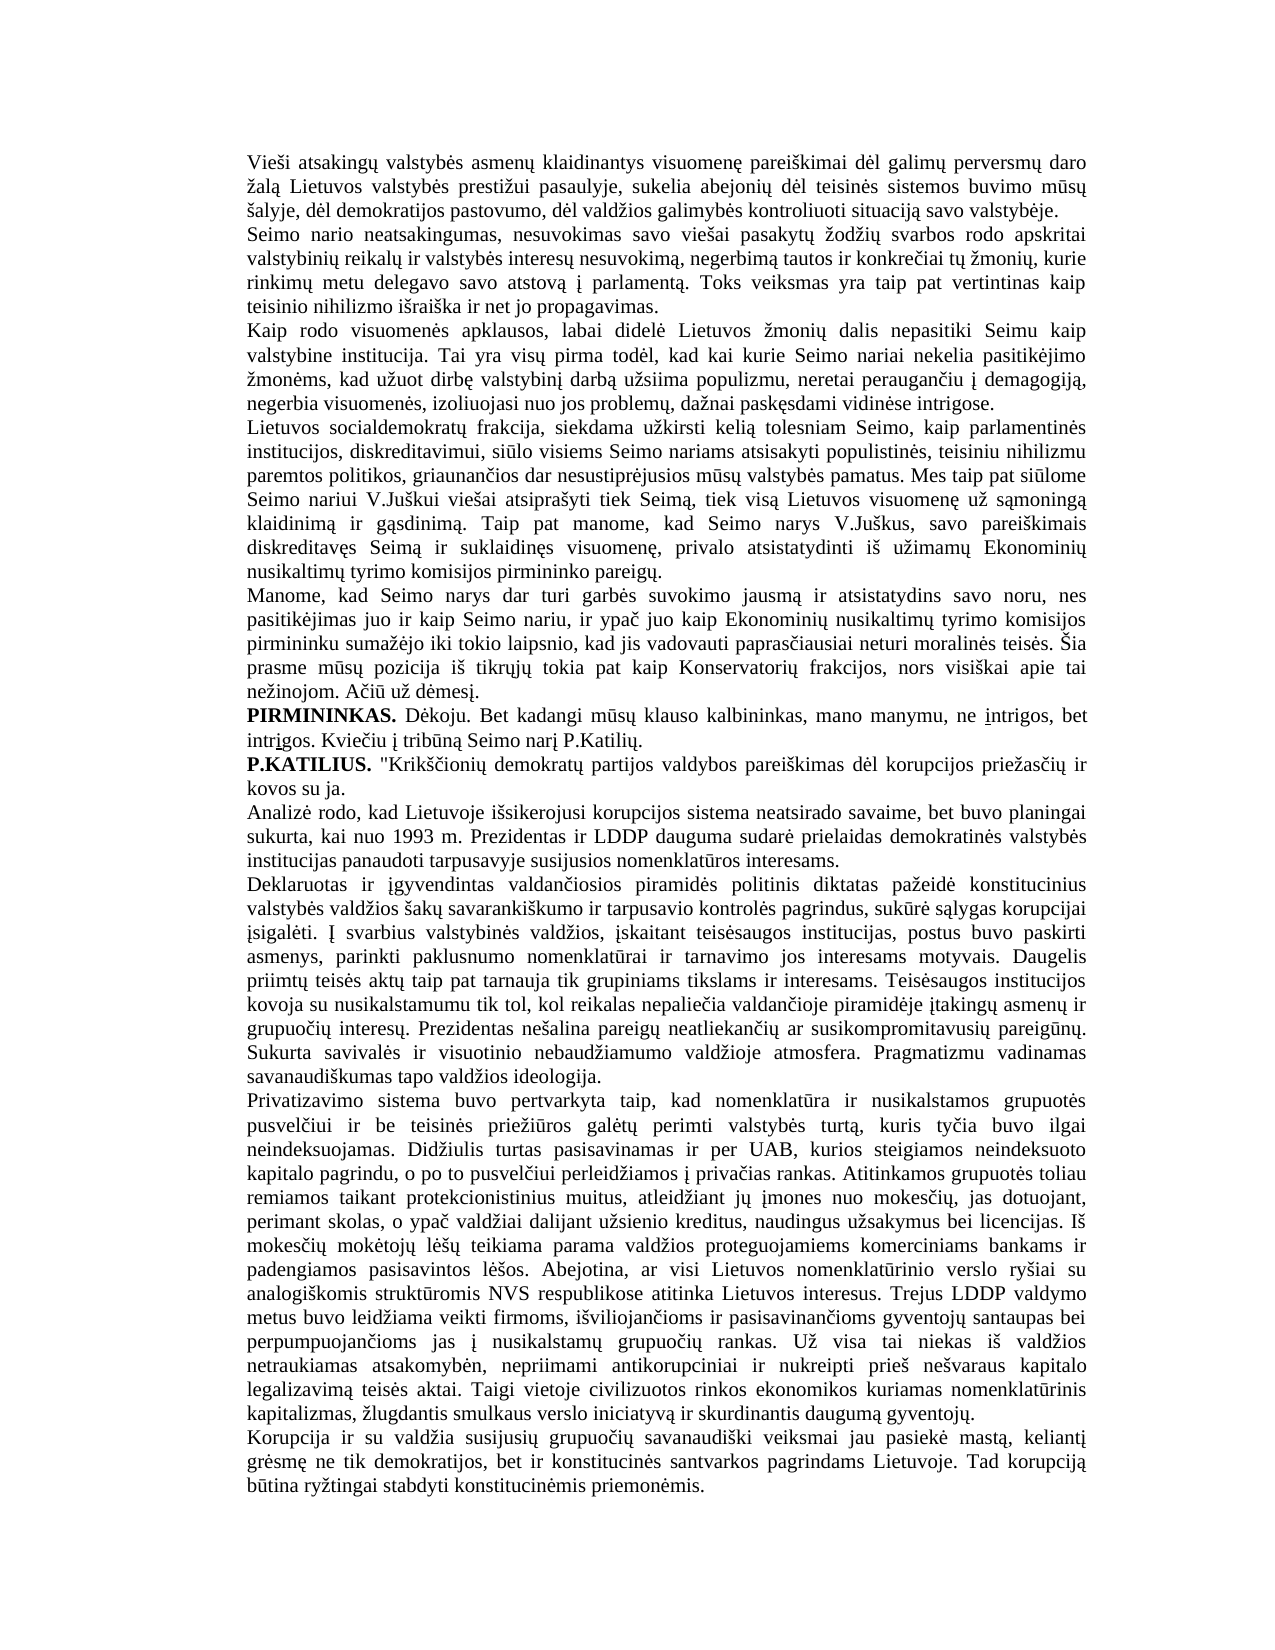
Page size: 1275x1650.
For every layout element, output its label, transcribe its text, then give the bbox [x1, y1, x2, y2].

text Analizė rodo, kad Lietuvoje išsikerojusi korupcijos sistema neatsirado savaime, bet buvo planingai sukurta, kai nuo 1993 m. Prezidentas ir LDDP dauguma sudarė prielaidas demokratinės valstybės institucijas panaudoti tarpusavyje susijusios nomenklatūros interesams. [247, 800, 1087, 872]
text Kaip rodo visuomenės apklausos, labai didelė Lietuvos žmonių dalis nepasitiki Seimu kaip valstybine institucija. Tai yra visų pirma todėl, kad kai kurie Seimo nariai nekelia pasitikėjimo žmonėms, kad užuot dirbę valstybinį darbą užsiima populizmu, neretai peraugančiu į demagogiją, negerbia visuomenės, izoliuojasi nuo jos problemų, dažnai paskęsdami vidinėse intrigose. [247, 318, 1087, 415]
text Privatizavimo sistema buvo pertvarkyta taip, kad nomenklatūra ir nusikalstamos grupuotės pusvelčiui ir be teisinės priežiūros galėtų perimti valstybės turtą, kuris tyčia buvo ilgai neindeksuojamas. Didžiulis turtas pasisavinamas ir per UAB, kurios steigiamos neindeksuoto kapitalo pagrindu, o po to pusvelčiui perleidžiamos į privačias rankas. Atitinkamos grupuotės toliau remiamos taikant protekcionistinius muitus, atleidžiant jų įmones nuo mokesčių, jas dotuojant, perimant skolas, o ypač valdžiai dalijant užsienio kreditus, naudingus užsakymus bei licencijas. Iš mokesčių mokėtojų lėšų teikiama parama valdžios proteguojamiems komerciniams bankams ir padengiamos pasisavintos lėšos. Abejotina, ar visi Lietuvos nomenklatūrinio verslo ryšiai su analogiškomis struktūromis NVS respublikose atitinka Lietuvos interesus. Trejus LDDP valdymo metus buvo leidžiama veikti firmoms, išviliojančioms ir pasisavinančioms gyventojų santaupas bei perpumpuojančioms jas į nusikalstamų grupuočių rankas. Už visa tai niekas iš valdžios netraukiamas atsakomybėn, nepriimami antikorupciniai ir nukreipti prieš nešvaraus kapitalo legalizavimą teisės aktai. Taigi vietoje civilizuotos rinkos ekonomikos kuriamas nomenklatūrinis kapitalizmas, žlugdantis smulkaus verslo iniciatyvą ir skurdinantis daugumą gyventojų. [247, 1088, 1087, 1425]
text P.KATILIUS. "Krikščionių demokratų partijos valdybos pareiškimas dėl korupcijos priežasčių ir kovos su ja. [247, 752, 1087, 800]
text Seimo nario neatsakingumas, nesuvokimas savo viešai pasakytų žodžių svarbos rodo apskritai valstybinių reikalų ir valstybės interesų nesuvokimą, negerbimą tautos ir konkrečiai tų žmonių, kurie rinkimų metu delegavo savo atstovą į parlamentą. Toks veiksmas yra taip pat vertintinas kaip teisinio nihilizmo išraiška ir net jo propagavimas. [247, 222, 1087, 318]
text Manome, kad Seimo narys dar turi garbės suvokimo jausmą ir atsistatydins savo noru, nes pasitikėjimas juo ir kaip Seimo nariu, ir ypač juo kaip Ekonominių nusikaltimų tyrimo komisijos pirmininku sumažėjo iki tokio laipsnio, kad jis vadovauti paprasčiausiai neturi moralinės teisės. Šia prasme mūsų pozicija iš tikrųjų tokia pat kaip Konservatorių frakcijos, nors visiškai apie tai nežinojom. Ačiū už dėmesį. [247, 583, 1087, 703]
text Lietuvos socialdemokratų frakcija, siekdama užkirsti kelią tolesniam Seimo, kaip parlamentinės institucijos, diskreditavimui, siūlo visiems Seimo nariams atsisakyti populistinės, teisiniu nihilizmu paremtos politikos, griaunančios dar nesustiprėjusios mūsų valstybės pamatus. Mes taip pat siūlome Seimo nariui V.Juškui viešai atsiprašyti tiek Seimą, tiek visą Lietuvos visuomenę už sąmoningą klaidinimą ir gąsdinimą. Taip pat manome, kad Seimo narys V.Juškus, savo pareiškimais diskreditavęs Seimą ir suklaidinęs visuomenę, privalo atsistatydinti iš užimamų Ekonominių nusikaltimų tyrimo komisijos pirmininko pareigų. [247, 415, 1087, 583]
text Vieši atsakingų valstybės asmenų klaidinantys visuomenę pareiškimai dėl galimų perversmų daro žalą Lietuvos valstybės prestižui pasaulyje, sukelia abejonių dėl teisinės sistemos buvimo mūsų šalyje, dėl demokratijos pastovumo, dėl valdžios galimybės kontroliuoti situaciją savo valstybėje. [247, 150, 1087, 222]
text PIRMININKAS. Dėkoju. Bet kadangi mūsų klauso kalbininkas, mano manymu, ne intrigos, bet intrigos. Kviečiu į tribūną Seimo narį P.Katilių. [247, 703, 1087, 752]
text Korupcija ir su valdžia susijusių grupuočių savanaudiški veiksmai jau pasiekė mastą, keliantį grėsmę ne tik demokratijos, bet ir konstitucinės santvarkos pagrindams Lietuvoje. Tad korupciją būtina ryžtingai stabdyti konstitucinėmis priemonėmis. [247, 1425, 1087, 1497]
text Deklaruotas ir įgyvendintas valdančiosios piramidės politinis diktatas pažeidė konstitucinius valstybės valdžios šakų savarankiškumo ir tarpusavio kontrolės pagrindus, sukūrė sąlygas korupcijai įsigalėti. Į svarbius valstybinės valdžios, įskaitant teisėsaugos institucijas, postus buvo paskirti asmenys, parinkti paklusnumo nomenklatūrai ir tarnavimo jos interesams motyvais. Daugelis priimtų teisės aktų taip pat tarnauja tik grupiniams tikslams ir interesams. Teisėsaugos institucijos kovoja su nusikalstamumu tik tol, kol reikalas nepaliečia valdančioje piramidėje įtakingų asmenų ir grupuočių interesų. Prezidentas nešalina pareigų neatliekančių ar susikompromitavusių pareigūnų. Sukurta savivalės ir visuotinio nebaudžiamumo valdžioje atmosfera. Pragmatizmu vadinamas savanaudiškumas tapo valdžios ideologija. [247, 872, 1087, 1088]
